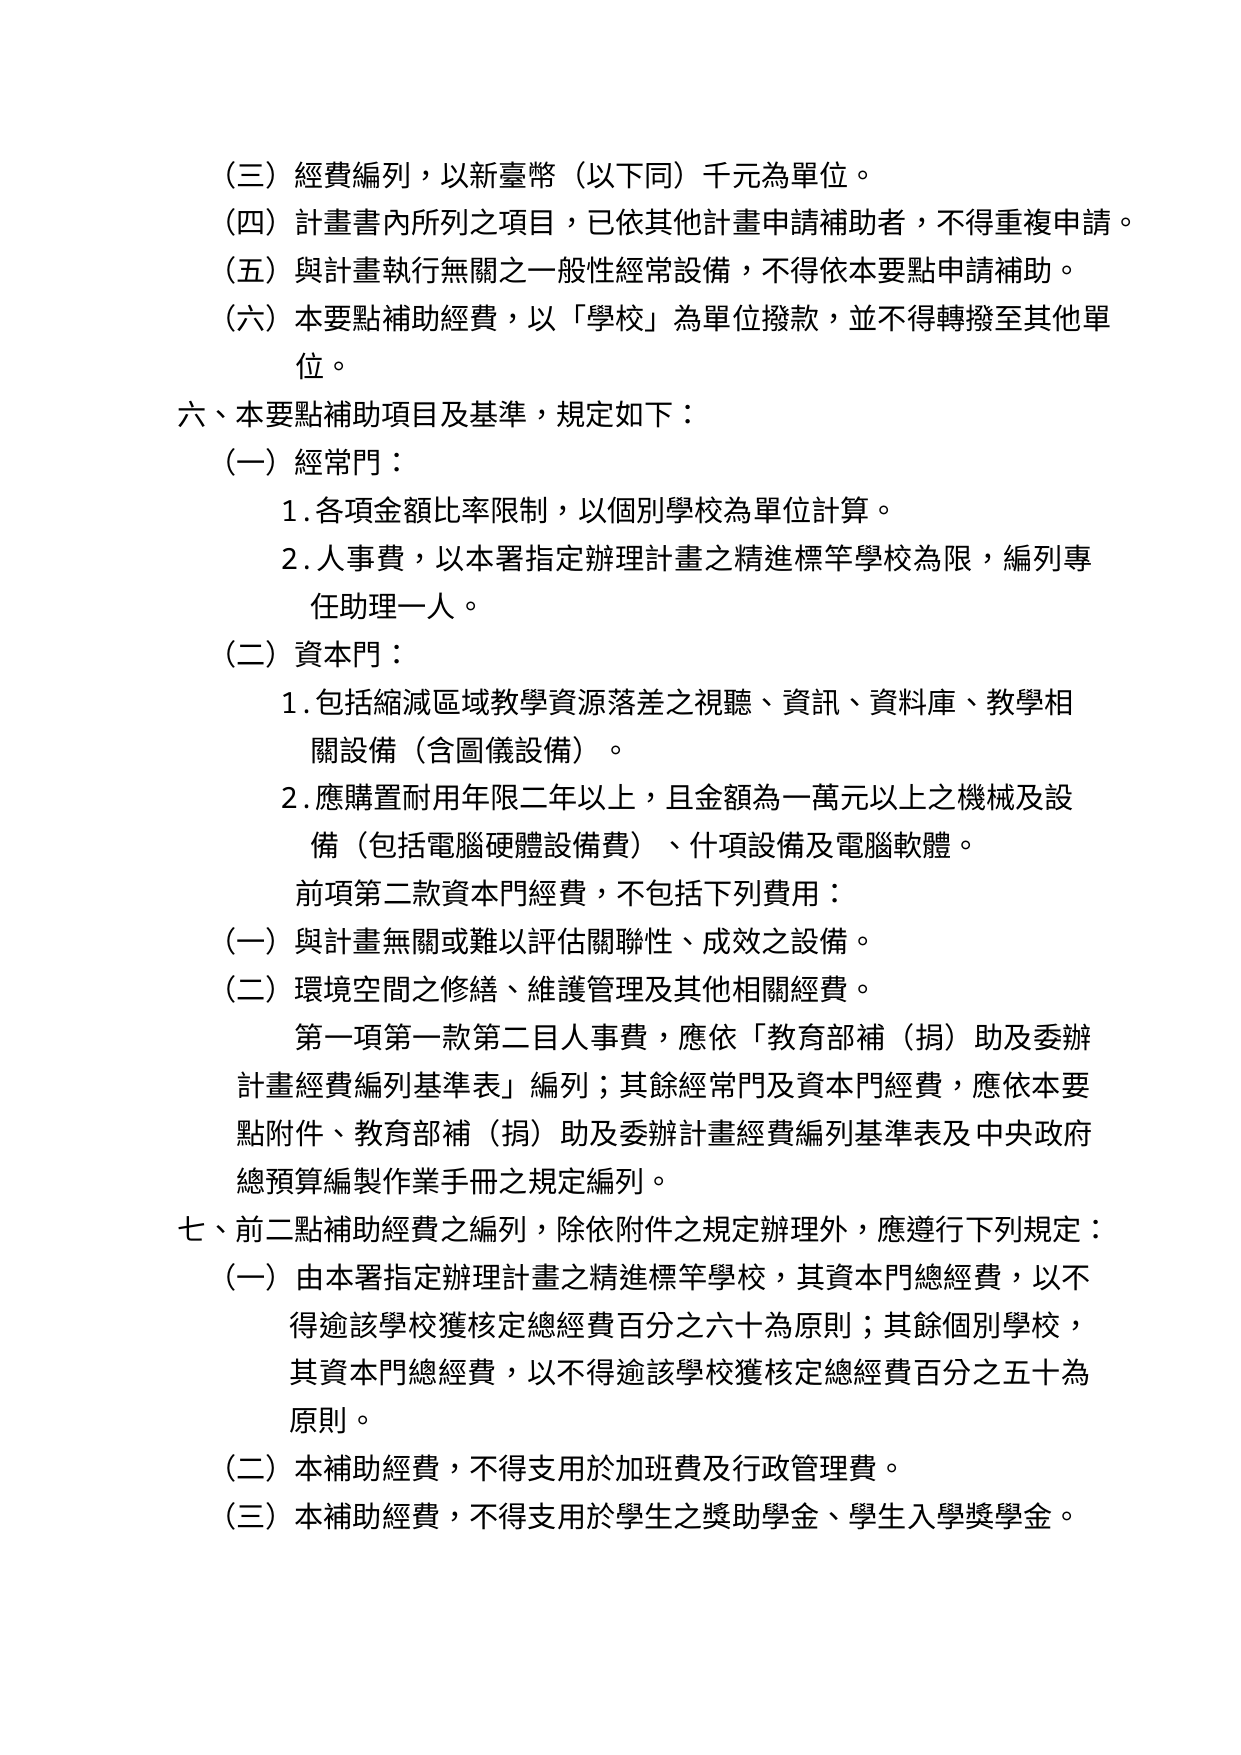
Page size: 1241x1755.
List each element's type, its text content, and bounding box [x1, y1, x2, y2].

text （二）本補助經費，不得支用於加班費及行政管理費。 [207, 1441, 1093, 1489]
text 六、本要點補助項目及基準，規定如下： [177, 387, 1093, 435]
text （六）本要點補助經費，以「學校」為單位撥款，並不得轉撥至其他單位。 [207, 291, 1128, 387]
text （一）經常門： [207, 435, 1128, 483]
text 第一項第一款第二目人事費，應依「教育部補（捐）助及委辦計畫經費編列基準表」編列；其餘經常門及資本門經費，應依本要點附件、教育部補（捐）助及委辦計畫經費編列基準表及中央政府總預算編製作業手冊之規定編列。 [236, 1010, 1093, 1202]
text （二）資本門： [207, 627, 1128, 675]
text 2.應購置耐用年限二年以上，且金額為一萬元以上之機械及設備（包括電腦硬體設備費）、什項設備及電腦軟體。 [280, 771, 1093, 866]
text （一）由本署指定辦理計畫之精進標竿學校，其資本門總經費，以不得逾該學校獲核定總經費百分之六十為原則；其餘個別學校，其資本門總經費，以不得逾該學校獲核定總經費百分之五十為原則。 [207, 1250, 1093, 1441]
text （五）與計畫執行無關之一般性經常設備，不得依本要點申請補助。 [207, 243, 1128, 291]
text （二）環境空間之修繕、維護管理及其他相關經費。 [207, 962, 1128, 1010]
text 七、前二點補助經費之編列，除依附件之規定辦理外，應遵行下列規定： [177, 1202, 1093, 1250]
text 前項第二款資本門經費，不包括下列費用： [177, 866, 1093, 914]
text （一）與計畫無關或難以評估關聯性、成效之設備。 [207, 914, 1128, 962]
text 1.包括縮減區域教學資源落差之視聽、資訊、資料庫、教學相關設備（含圖儀設備）。 [280, 675, 1093, 771]
text 1.各項金額比率限制，以個別學校為單位計算。 [233, 483, 1093, 531]
text （三）經費編列，以新臺幣（以下同）千元為單位。 [207, 148, 1093, 196]
text （三）本補助經費，不得支用於學生之獎助學金、學生入學獎學金。 [207, 1489, 1093, 1537]
text （四）計畫書內所列之項目，已依其他計畫申請補助者，不得重複申請。 [207, 196, 1128, 243]
text 2.人事費，以本署指定辦理計畫之精進標竿學校為限，編列專任助理一人。 [280, 531, 1093, 627]
